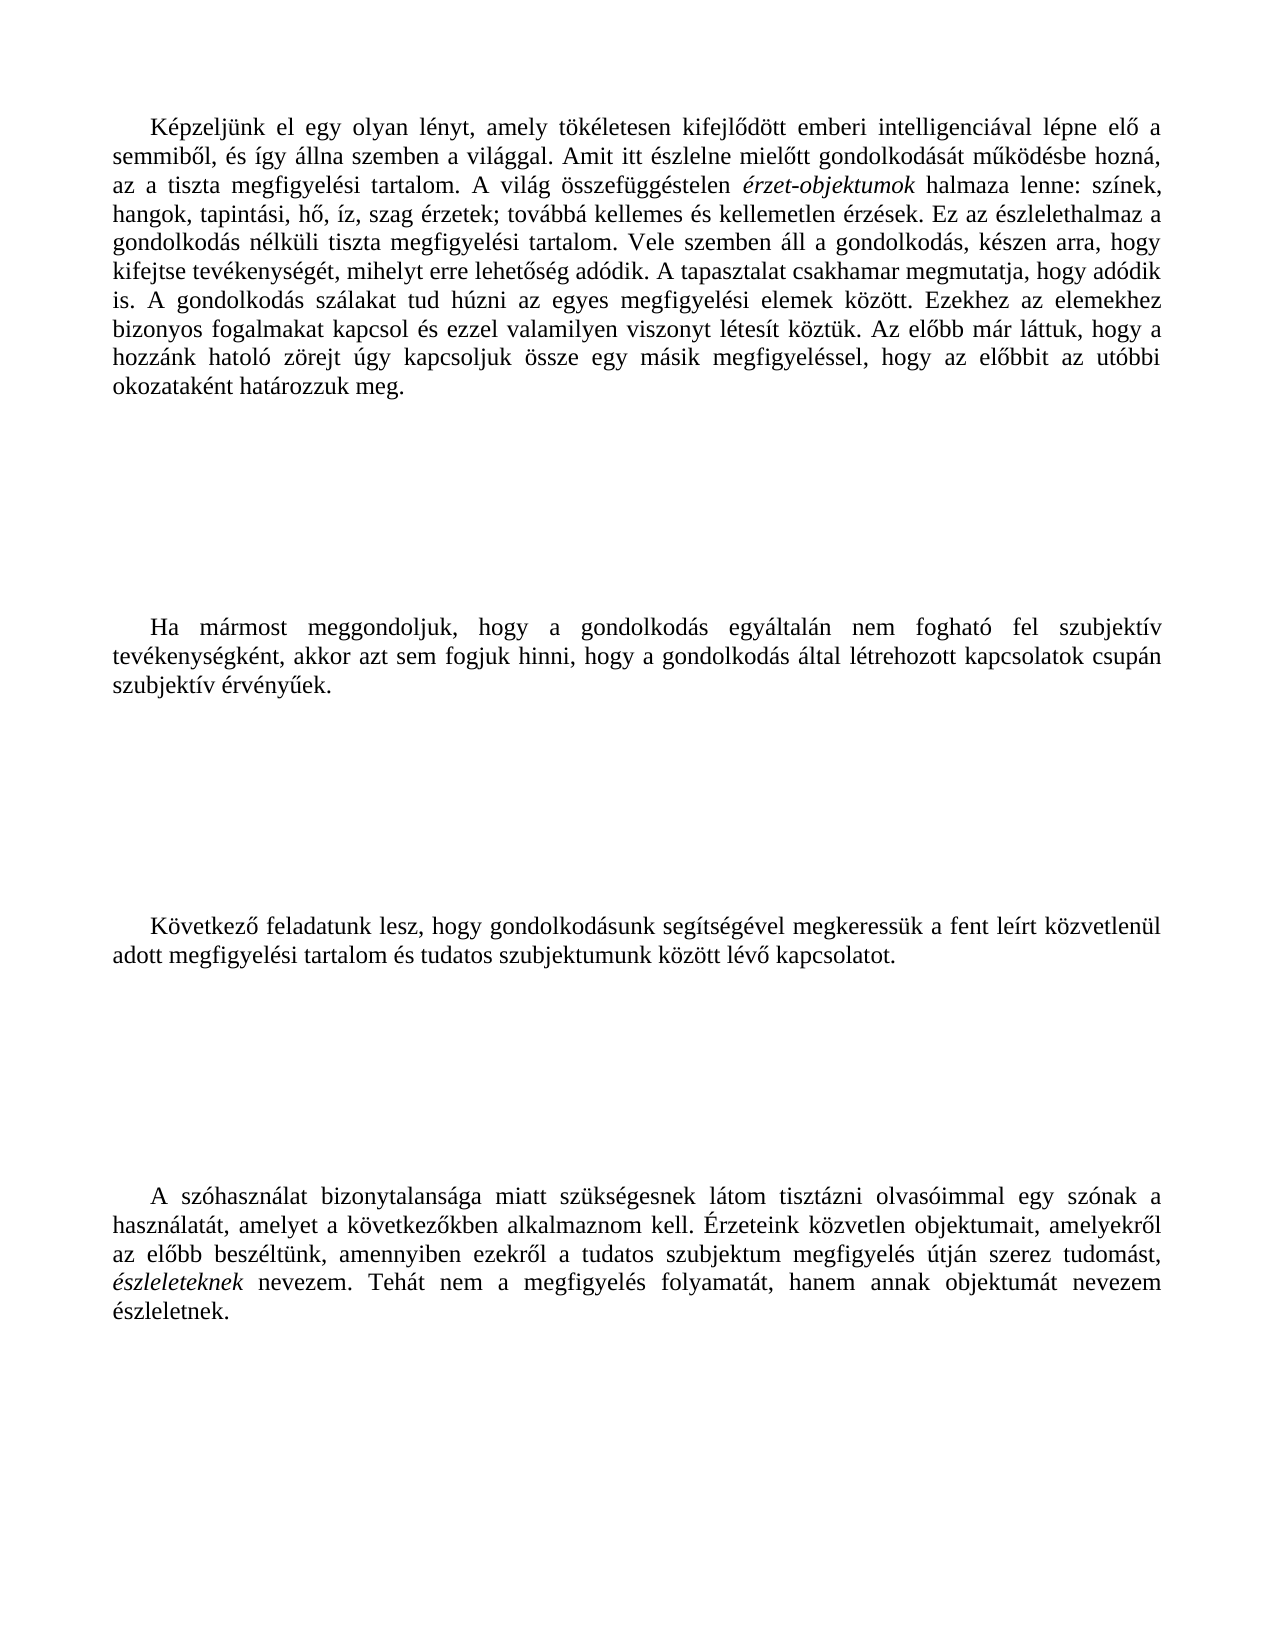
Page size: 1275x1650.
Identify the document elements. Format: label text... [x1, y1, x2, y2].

text Következő feladatunk lesz, hogy gondolkodásunk segítségével megkeressük a fent leírt közvetlenül adott megfigyelési tartalom és tudatos szubjektumunk között lévő kapcsolatot. [112, 911, 1162, 969]
text Ha mármost meggondoljuk, hogy a gondolkodás egyáltalán nem fogható fel szubjektív tevékenységként, akkor azt sem fogjuk hinni, hogy a gondolkodás által létrehozott kapcsolatok csupán szubjektív érvényűek. [112, 612, 1162, 699]
text Képzeljünk el egy olyan lényt, amely tökéletesen kifejlődött emberi intelligenciával lépne elő a semmiből, és így állna szemben a világgal. Amit itt észlelne mielőtt gondolkodását működésbe hozná, az a tiszta megfigyelési tartalom. A világ összefüggéstelen érzet-objektumok halmaza lenne: színek, hangok, tapintási, hő, íz, szag érzetek; továbbá kellemes és kellemetlen érzések. Ez az észlelethalmaz a gondolkodás nélküli tiszta megfigyelési tartalom. Vele szemben áll a gondolkodás, készen arra, hogy kifejtse tevékenységét, mihelyt erre lehetőség adódik. A tapasztalat csakhamar megmutatja, hogy adódik is. A gondolkodás szálakat tud húzni az egyes megfigyelési elemek között. Ezekhez az elemekhez bizonyos fogalmakat kapcsol és ezzel valamilyen viszonyt létesít köztük. Az előbb már láttuk, hogy a hozzánk hatoló zörejt úgy kapcsoljuk össze egy másik megfigyeléssel, hogy az előbbit az utóbbi okozataként határozzuk meg. [112, 112, 1162, 400]
text A szóhasználat bizonytalansága miatt szükségesnek látom tisztázni olvasóimmal egy szónak a használatát, amelyet a következőkben alkalmaznom kell. Érzeteink közvetlen objektumait, amelyekről az előbb beszéltünk, amennyiben ezekről a tudatos szubjektum megfigyelés útján szerez tudomást, észleleteknek nevezem. Tehát nem a megfigyelés folyamatát, hanem annak objektumát nevezem észleletnek. [112, 1181, 1162, 1325]
